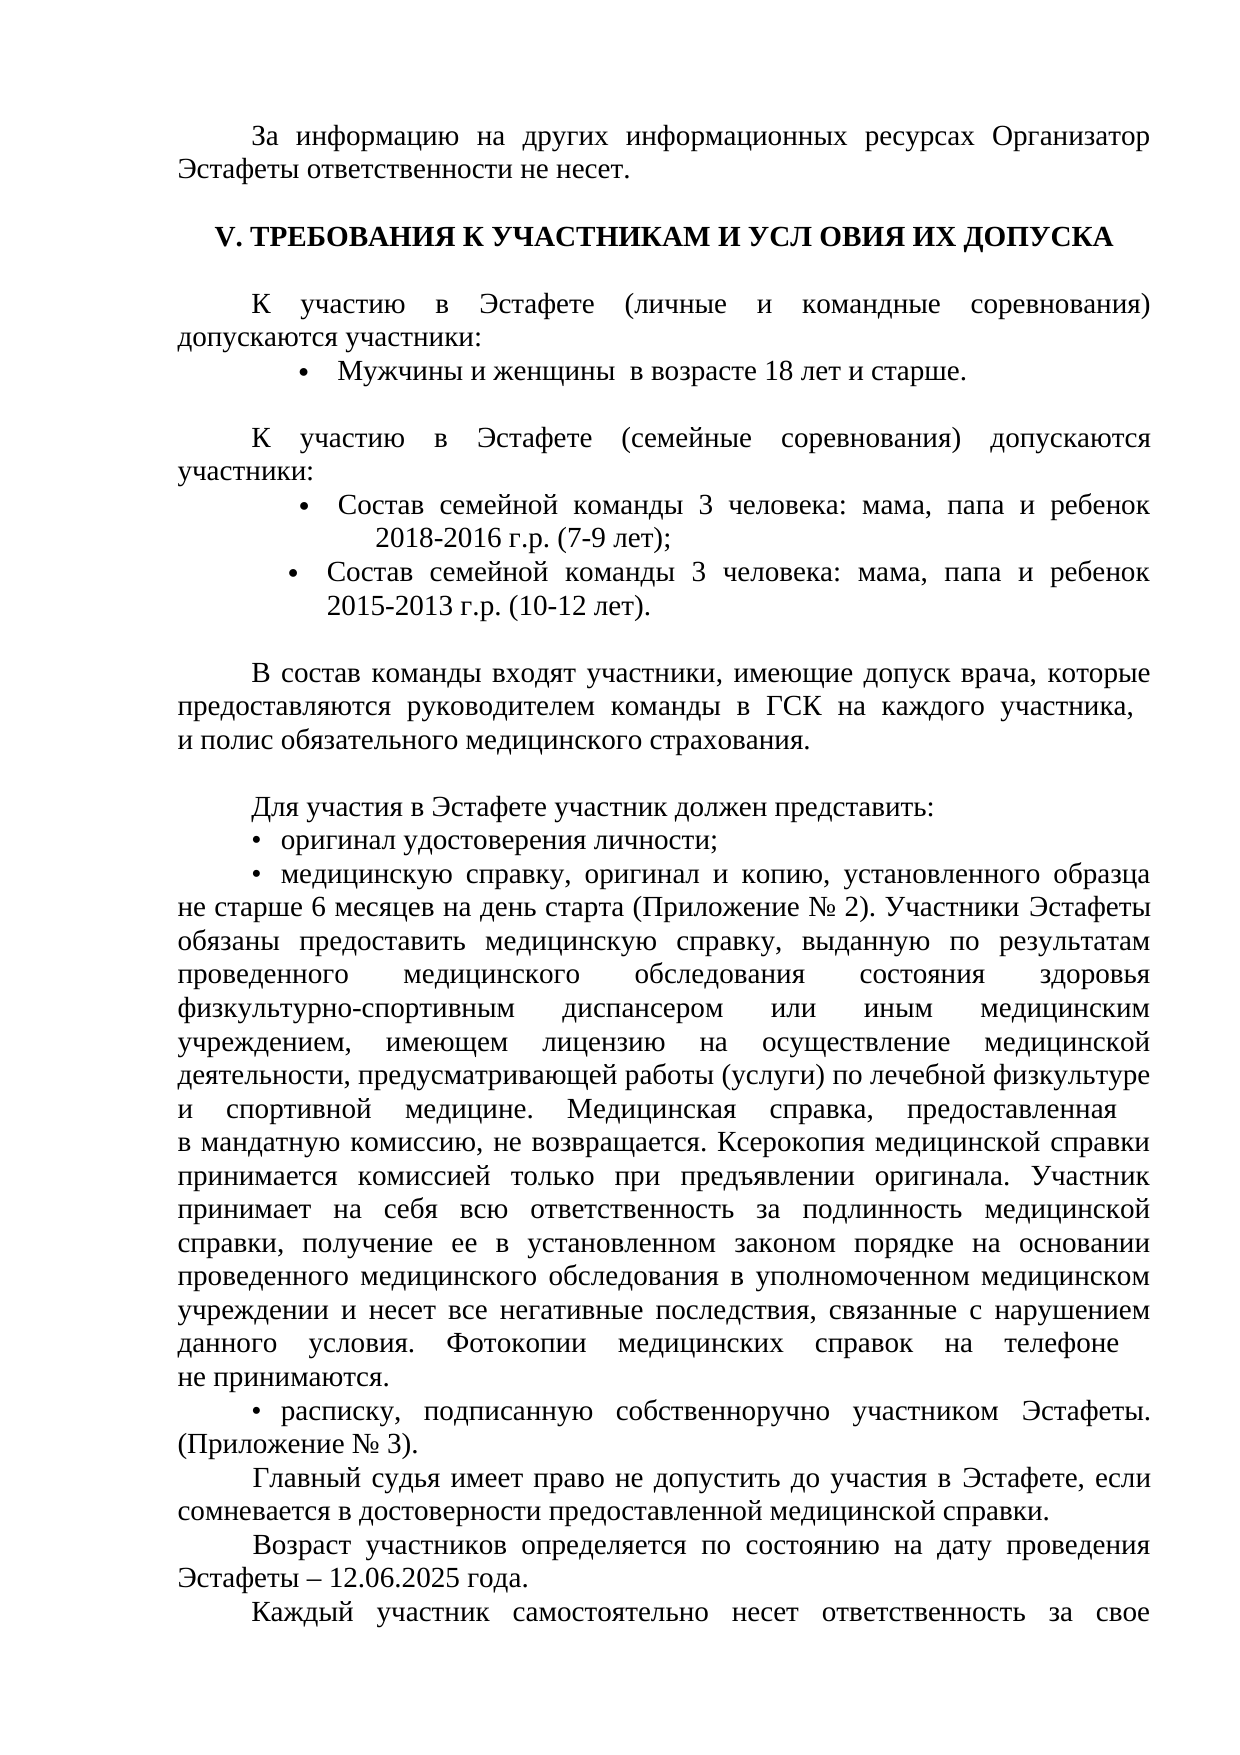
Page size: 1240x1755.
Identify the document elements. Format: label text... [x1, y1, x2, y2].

list Состав семейной команды 3 человека: мама, папа и ребенок 2015-2013 г.р. (10-12 лет). [289, 554, 1151, 621]
text Главный судья имеет право не допустить до участия в Эстафете, если сомневается в достоверности предоставленной медицинской справки. [177, 1460, 1151, 1527]
text Возраст участников определяется по состоянию на дату проведения Эстафеты – 12.06.2025 года. [177, 1527, 1151, 1594]
text • медицинскую справку, оригинал и копию, установленного образца не старше 6 месяцев на день старта (Приложение № 2). Участники Эстафеты обязаны предоставить медицинскую справку, выданную по результатам проведенного медицинского обследования состояния здоровья физкультурно-спортивным диспансером или иным медицинским учреждением, имеющем лицензию на осуществление медицинской деятельности, предусматривающей работы (услуги) по лечебной физкультуре и спортивной медицине. Медицинская справка, предоставленная в мандатную комиссию, не возвращается. Ксерокопия медицинской справки принимается комиссией только при предъявлении оригинала. Участник принимает на себя всю ответственность за подлинность медицинской справки, получение ее в установленном законом порядке на основании проведенного медицинского обследования в уполномоченном медицинском учреждении и несет все негативные последствия, связанные с нарушением данного условия. Фотокопии медицинских справок на телефоне не принимаются. [177, 856, 1151, 1393]
text За информацию на других информационных ресурсах Организатор Эстафеты ответственности не несет. [177, 118, 1151, 185]
text • расписку, подписанную собственноручно участником Эстафеты. (Приложение № 3). [177, 1393, 1151, 1460]
list Мужчины и женщины в возрасте 18 лет и старше. [299, 353, 1151, 386]
text Каждый участник самостоятельно несет ответственность за свое [177, 1594, 1151, 1627]
text К участию в Эстафете (семейные соревнования) допускаются участники: [177, 420, 1151, 487]
text В состав команды входят участники, имеющие допуск врача, которые предоставляются руководителем команды в ГСК на каждого участника, и полис обязательного медицинского страхования. [177, 655, 1151, 755]
text V. ТРЕБОВАНИЯ К УЧАСТНИКАМ И УСЛ ОВИЯ ИХ ДОПУСКА [177, 219, 1151, 252]
text • оригинал удостоверения личности; [177, 822, 1151, 856]
text Для участия в Эстафете участник должен представить: [177, 789, 1151, 822]
text К участию в Эстафете (личные и командные соревнования) допускаются участники: [177, 286, 1151, 353]
list Состав семейной команды 3 человека: мама, папа и ребенок 2018-2016 г.р. (7-9 лет); [300, 487, 1151, 554]
